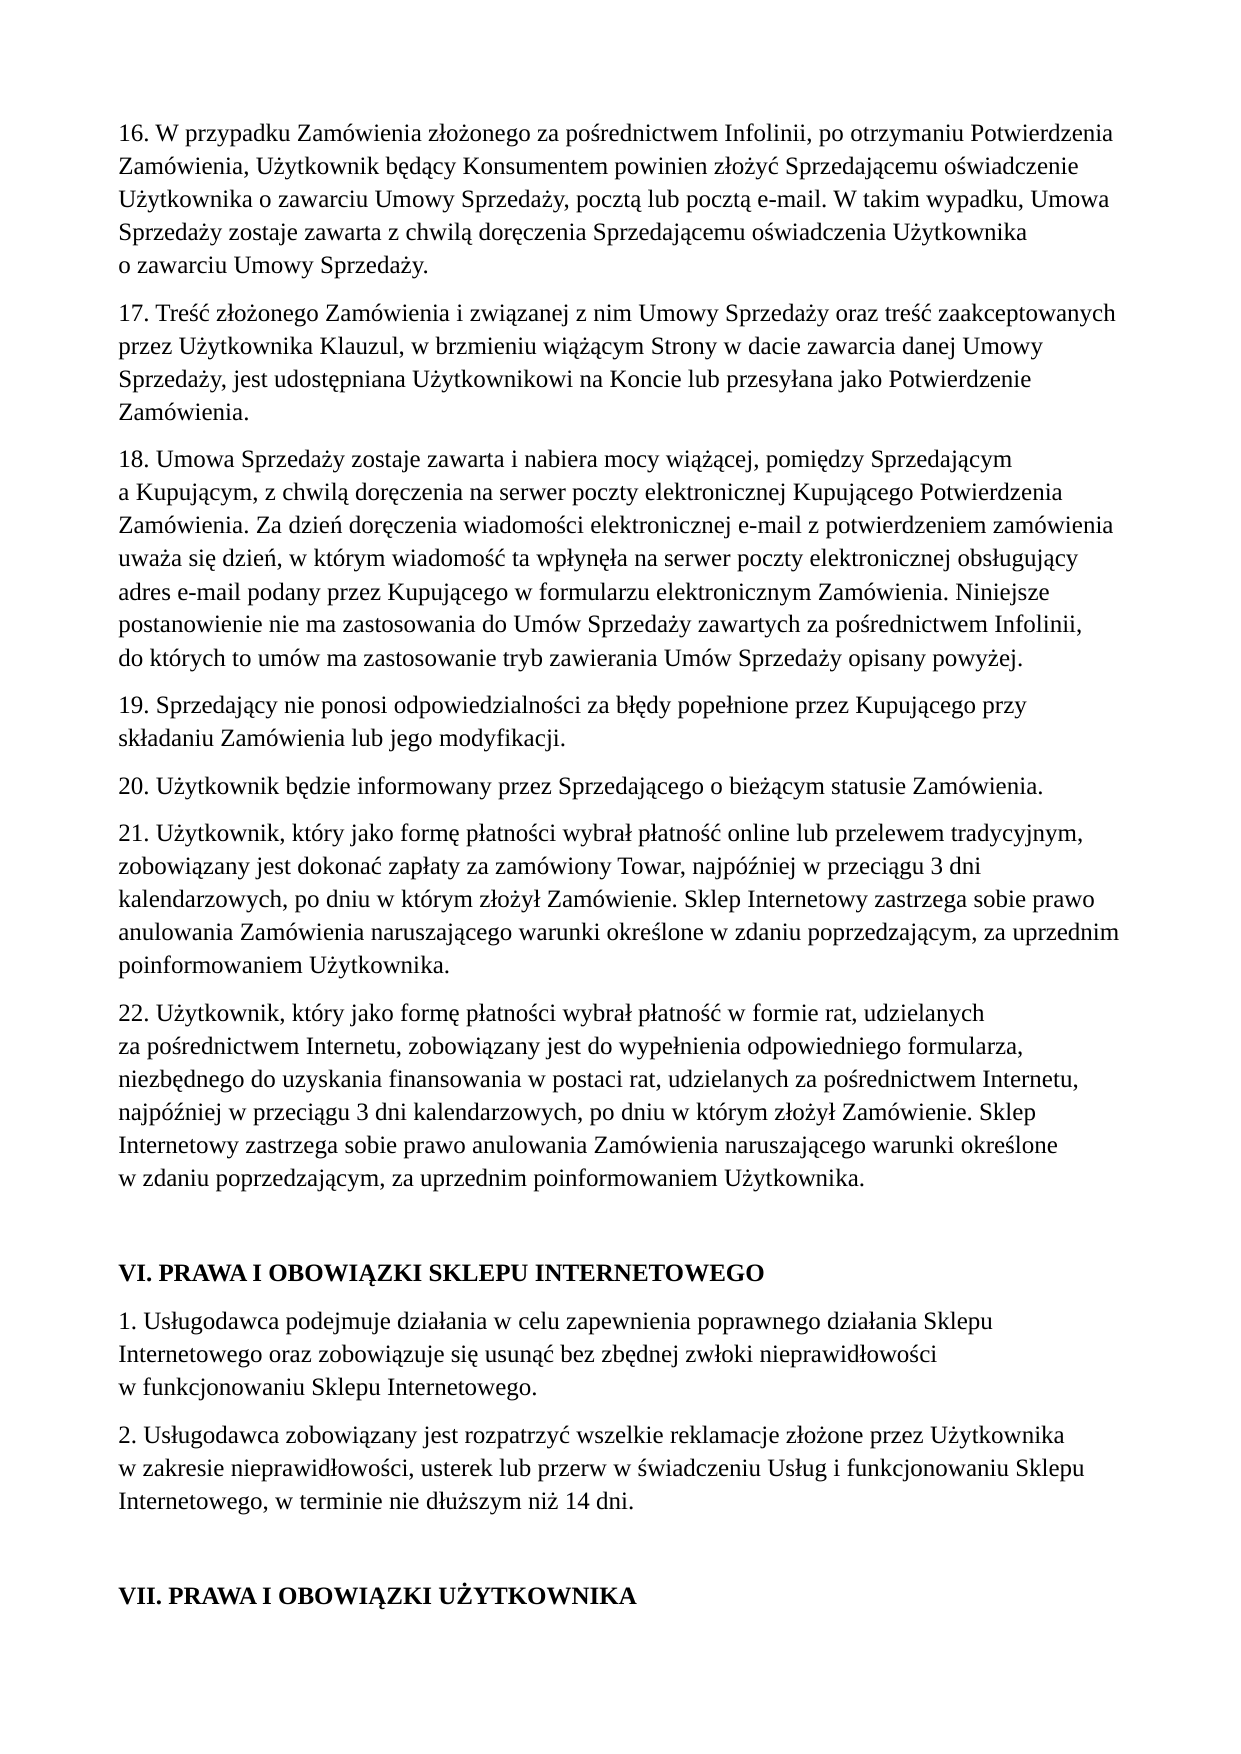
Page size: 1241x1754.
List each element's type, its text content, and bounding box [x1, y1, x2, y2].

text 21. Użytkownik, który jako formę płatności wybrał płatność online lub przelewem tradycyjnym, zobowiązany jest dokonać zapłaty za zamówiony Towar, najpóźniej w przeciągu 3 dni kalendarzowych, po dniu w którym złożył Zamówienie. Sklep Internetowy zastrzega sobie prawo anulowania Zamówienia naruszającego warunki określone w zdaniu poprzedzającym, za uprzednim poinformowaniem Użytkownika. [118, 818, 1122, 979]
text 17. Treść złożonego Zamówienia i związanej z nim Umowy Sprzedaży oraz treść zaakceptowanych przez Użytkownika Klauzul, w brzmieniu wiążącym Strony w dacie zawarcia danej Umowy Sprzedaży, jest udostępniana Użytkownikowi na Koncie lub przesyłana jako Potwierdzenie Zamówienia. [118, 298, 1122, 426]
text VII. PRAWA I OBOWIĄZKI UŻYTKOWNIKA [118, 1581, 1122, 1610]
text 22. Użytkownik, który jako formę płatności wybrał płatność w formie rat, udzielanych za pośrednictwem Internetu, zobowiązany jest do wypełnienia odpowiedniego formularza, niezbędnego do uzyskania finansowania w postaci rat, udzielanych za pośrednictwem Internetu, najpóźniej w przeciągu 3 dni kalendarzowych, po dniu w którym złożył Zamówienie. Sklep Internetowy zastrzega sobie prawo anulowania Zamówienia naruszającego warunki określone w zdaniu poprzedzającym, za uprzednim poinformowaniem Użytkownika. [118, 998, 1122, 1192]
text 19. Sprzedający nie ponosi odpowiedzialności za błędy popełnione przez Kupującego przy składaniu Zamówienia lub jego modyfikacji. [118, 690, 1122, 752]
text 20. Użytkownik będzie informowany przez Sprzedającego o bieżącym statusie Zamówienia. [118, 771, 1122, 799]
text 16. W przypadku Zamówienia złożonego za pośrednictwem Infolinii, po otrzymaniu Potwierdzenia Zamówienia, Użytkownik będący Konsumentem powinien złożyć Sprzedającemu oświadczenie Użytkownika o zawarciu Umowy Sprzedaży, pocztą lub pocztą e-mail. W takim wypadku, Umowa Sprzedaży zostaje zawarta z chwilą doręczenia Sprzedającemu oświadczenia Użytkownika o zawarciu Umowy Sprzedaży. [118, 118, 1122, 279]
text 18. Umowa Sprzedaży zostaje zawarta i nabiera mocy wiążącej, pomiędzy Sprzedającym a Kupującym, z chwilą doręczenia na serwer poczty elektronicznej Kupującego Potwierdzenia Zamówienia. Za dzień doręczenia wiadomości elektronicznej e-mail z potwierdzeniem zamówienia uważa się dzień, w którym wiadomość ta wpłynęła na serwer poczty elektronicznej obsługujący adres e-mail podany przez Kupującego w formularzu elektronicznym Zamówienia. Niniejsze postanowienie nie ma zastosowania do Umów Sprzedaży zawartych za pośrednictwem Infolinii, do których to umów ma zastosowanie tryb zawierania Umów Sprzedaży opisany powyżej. [118, 444, 1122, 671]
text VI. PRAWA I OBOWIĄZKI SKLEPU INTERNETOWEGO [118, 1258, 1122, 1287]
text 1. Usługodawca podejmuje działania w celu zapewnienia poprawnego działania Sklepu Internetowego oraz zobowiązuje się usunąć bez zbędnej zwłoki nieprawidłowości w funkcjonowaniu Sklepu Internetowego. [118, 1306, 1122, 1401]
text 2. Usługodawca zobowiązany jest rozpatrzyć wszelkie reklamacje złożone przez Użytkownika w zakresie nieprawidłowości, usterek lub przerw w świadczeniu Usług i funkcjonowaniu Sklepu Internetowego, w terminie nie dłuższym niż 14 dni. [118, 1420, 1122, 1514]
